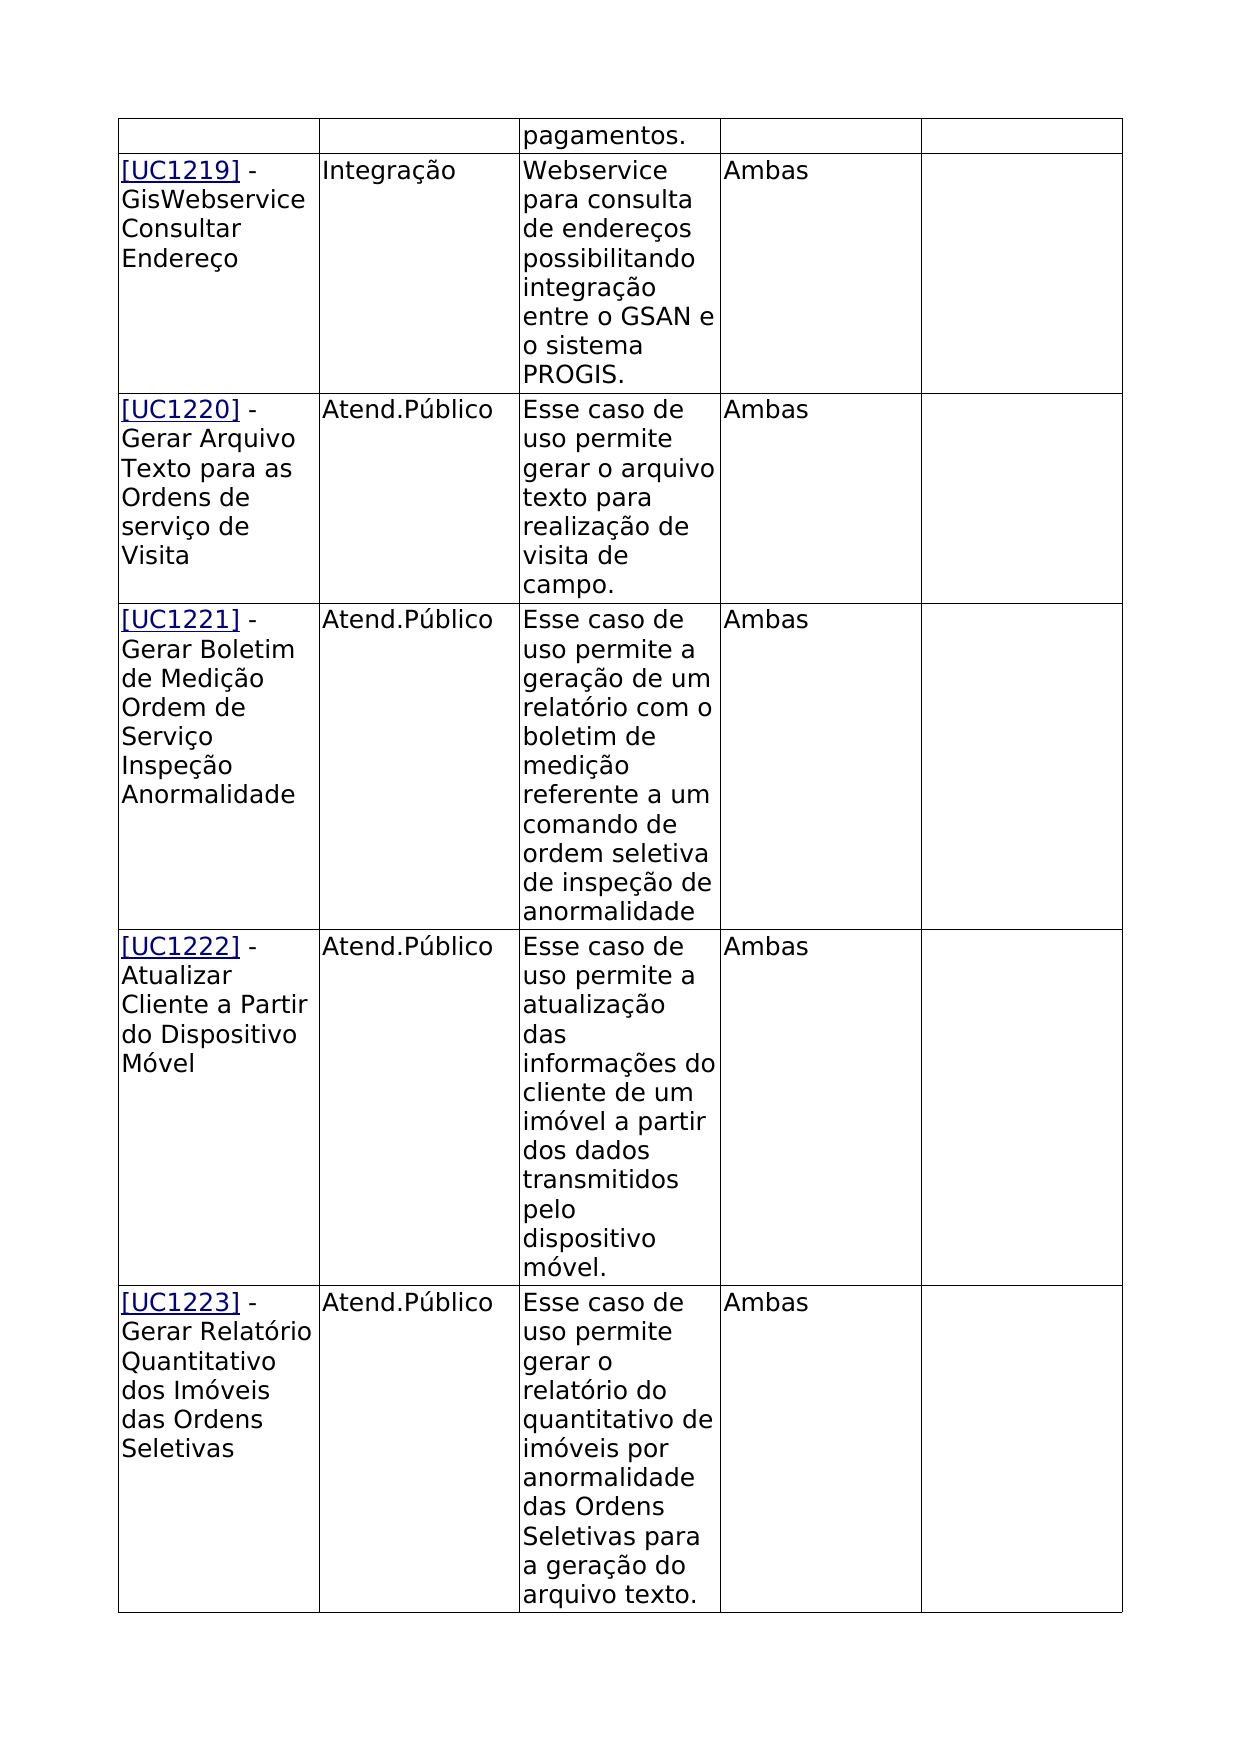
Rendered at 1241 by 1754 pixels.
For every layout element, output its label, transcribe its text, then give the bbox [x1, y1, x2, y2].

table_cell Atend.Público [320, 930, 519, 1285]
table_cell [922, 119, 1122, 153]
table_cell [320, 119, 519, 153]
table_cell Esse caso de uso permite gerar o relatório do quantitativo de imóveis por anormalidade das Ordens Seletivas para a geração do arquivo texto. [520, 1286, 720, 1612]
table_cell [UC1221] - Gerar Boletim de Medição Ordem de Serviço Inspeção Anormalidade [119, 604, 319, 929]
table_cell Ambas [721, 930, 921, 1285]
table_cell pagamentos. [520, 119, 720, 153]
table_cell Integração [320, 154, 519, 392]
table_cell [922, 1286, 1122, 1612]
table_cell [119, 119, 319, 153]
table_cell Webservice para consulta de endereços possibilitando integração entre o GSAN e o sistema PROGIS. [520, 154, 720, 392]
table_cell [721, 119, 921, 153]
table_cell [UC1220] - Gerar Arquivo Texto para as Ordens de serviço de Visita [119, 394, 319, 603]
table_cell Esse caso de uso permite gerar o arquivo texto para realização de visita de campo. [520, 394, 720, 603]
table_cell [UC1219] - GisWebservice Consultar Endereço [119, 154, 319, 392]
table_cell Esse caso de uso permite a atualização das informações do cliente de um imóvel a partir dos dados transmitidos pelo dispositivo móvel. [520, 930, 720, 1285]
table_cell Ambas [721, 154, 921, 392]
table_cell Ambas [721, 604, 921, 929]
table_cell Ambas [721, 394, 921, 603]
table_cell Atend.Público [320, 394, 519, 603]
table_cell Ambas [721, 1286, 921, 1612]
table_cell [922, 604, 1122, 929]
table_cell Atend.Público [320, 1286, 519, 1612]
table_cell [UC1222] - Atualizar Cliente a Partir do Dispositivo Móvel [119, 930, 319, 1285]
table_cell Esse caso de uso permite a geração de um relatório com o boletim de medição referente a um comando de ordem seletiva de inspeção de anormalidade [520, 604, 720, 929]
table_cell [922, 154, 1122, 392]
table_cell [922, 394, 1122, 603]
table_cell Atend.Público [320, 604, 519, 929]
table_cell [922, 930, 1122, 1285]
table_cell [UC1223] - Gerar Relatório Quantitativo dos Imóveis das Ordens Seletivas [119, 1286, 319, 1612]
